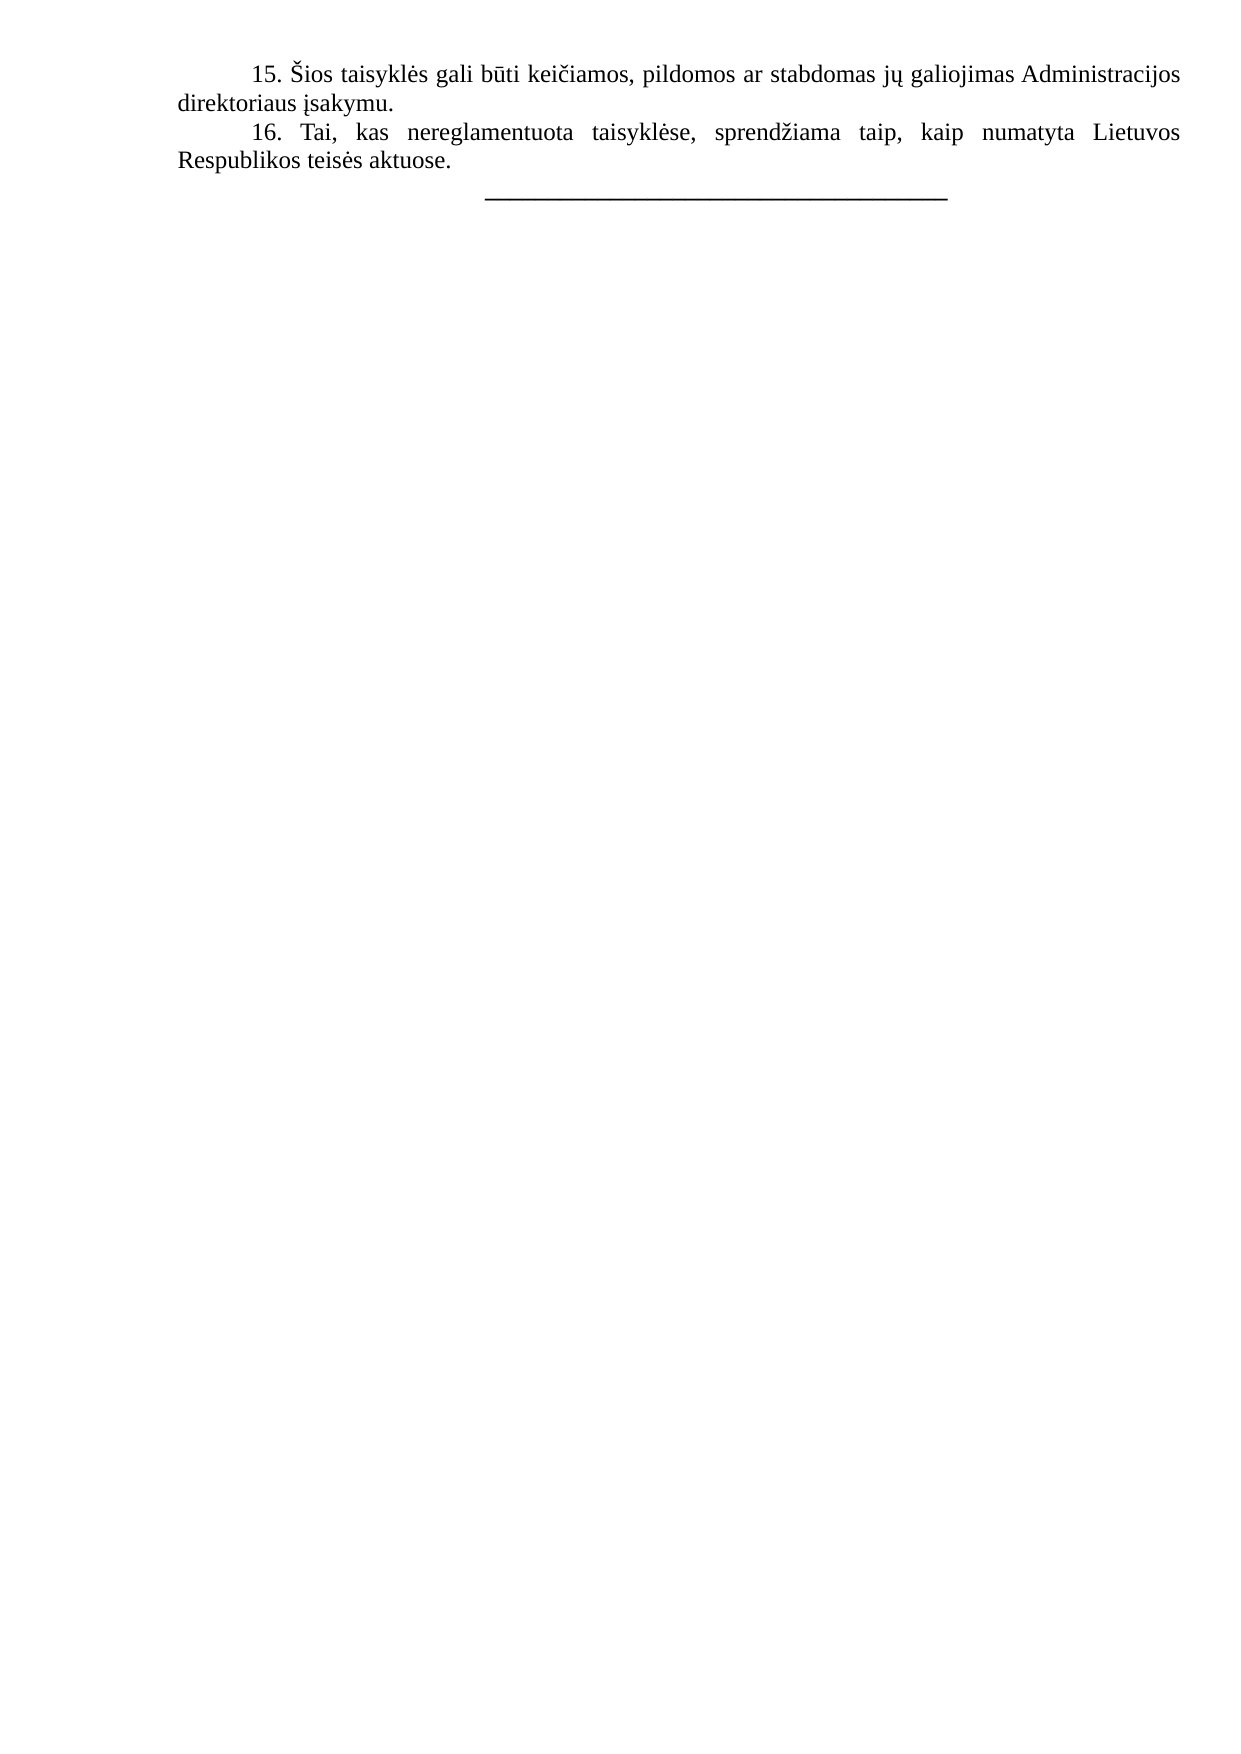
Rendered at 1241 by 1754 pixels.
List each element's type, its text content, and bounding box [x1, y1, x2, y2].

text _____________________________________ [177, 174, 1181, 203]
text 15. Šios taisyklės gali būti keičiamos, pildomos ar stabdomas jų galiojimas Administracijos direktoriaus įsakymu. [177, 59, 1181, 117]
text 16. Tai, kas nereglamentuota taisyklėse, sprendžiama taip, kaip numatyta Lietuvos Respublikos teisės aktuose. [177, 117, 1181, 174]
